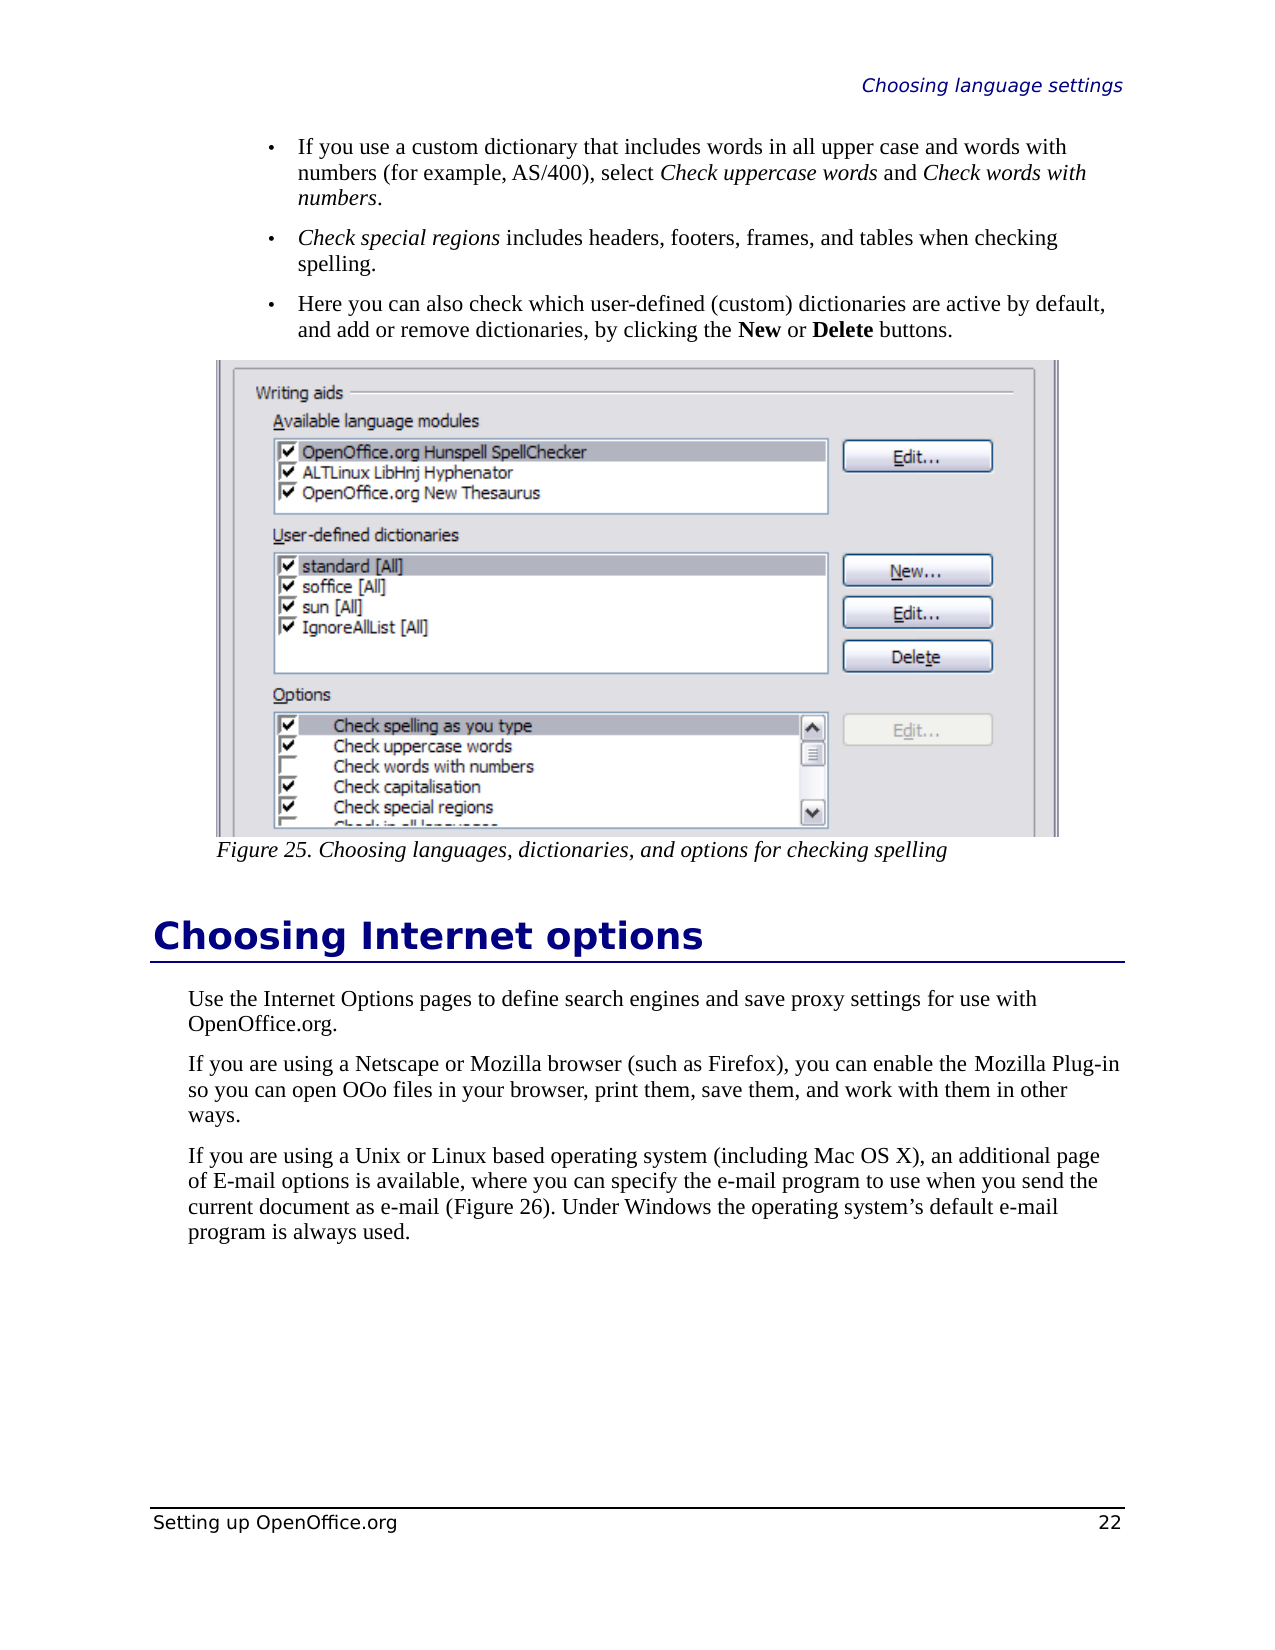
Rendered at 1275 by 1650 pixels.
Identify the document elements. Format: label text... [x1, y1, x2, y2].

list Here you can also check which user-defined (custom) dictionaries are active by default, and add or remove dictionaries, by clicking the New or Delete buttons. [268, 291, 1125, 342]
text If you are using a Netscape or Mozilla browser (such as Firefox), you can enable the Mozilla Plug-in so you can open OOo files in your browser, print them, save them, and work with them in other ways. [188, 1051, 1125, 1128]
picture [216, 360, 1059, 837]
list Check special regions includes headers, footers, frames, and tables when checking spelling. [268, 225, 1125, 276]
text Figure 25. Choosing languages, dictionaries, and options for checking spelling [216, 837, 1059, 863]
subtitle Choosing Internet options [150, 912, 1125, 961]
text If you are using a Unix or Linux based operating system (including Mac OS X), an additional page of E-mail options is available, where you can specify the e-mail program to use when you send the current document as e-mail (Figure 26). Under Windows the operating system’s default e-mail program is always used. [188, 1143, 1125, 1245]
text Use the Internet Options pages to define search engines and save proxy settings for use with OpenOffice.org. [188, 985, 1125, 1036]
list If you use a custom dictionary that includes words in all upper case and words with numbers (for example, AS/400), select Check uppercase words and Check words with numbers. [268, 134, 1125, 211]
